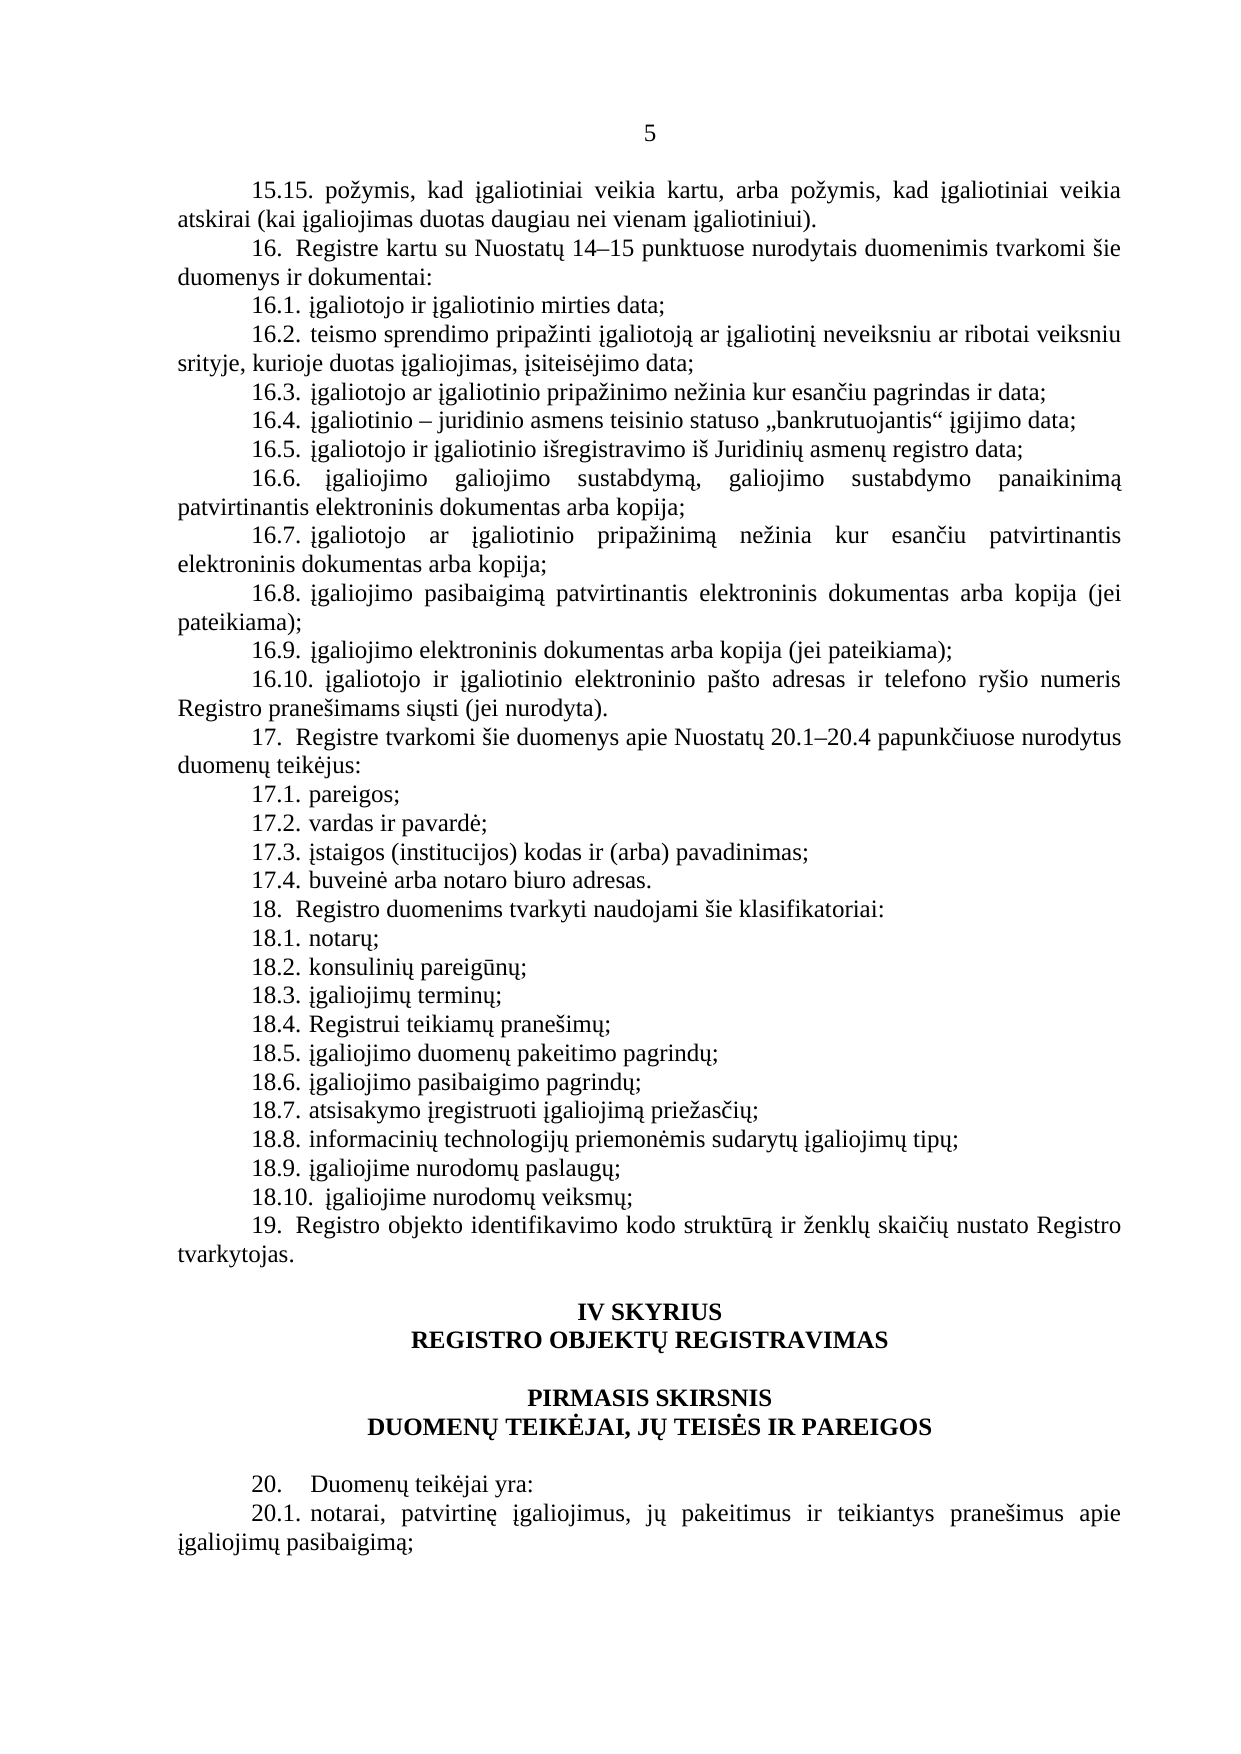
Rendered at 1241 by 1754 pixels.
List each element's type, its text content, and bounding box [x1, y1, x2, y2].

text 16.3. įgaliotojo ar įgaliotinio pripažinimo nežinia kur esančiu pagrindas ir data; [177, 377, 1122, 406]
text IV SKYRIUS [177, 1297, 1122, 1326]
text 17.4. buveinė arba notaro biuro adresas. [177, 866, 1122, 894]
text 16.2. teismo sprendimo pripažinti įgaliotoją ar įgaliotinį neveiksniu ar ribotai veiksniu srityje, kurioje duotas įgaliojimas, įsiteisėjimo data; [177, 319, 1122, 377]
text 17.3. įstaigos (institucijos) kodas ir (arba) pavadinimas; [177, 837, 1122, 866]
text 18.7. atsisakymo įregistruoti įgaliojimą priežasčių; [177, 1096, 1122, 1124]
text 18.4. Registrui teikiamų pranešimų; [177, 1009, 1122, 1038]
text 20. Duomenų teikėjai yra: [177, 1469, 1122, 1498]
text 18.8. informacinių technologijų priemonėmis sudarytų įgaliojimų tipų; [177, 1124, 1122, 1153]
text 16.6. įgaliojimo galiojimo sustabdymą, galiojimo sustabdymo panaikinimą patvirtinantis elektroninis dokumentas arba kopija; [177, 463, 1122, 521]
text 16.7. įgaliotojo ar įgaliotinio pripažinimą nežinia kur esančiu patvirtinantis elektroninis dokumentas arba kopija; [177, 521, 1122, 578]
text REGISTRO OBJEKTŲ REGISTRAVIMAS [177, 1326, 1122, 1354]
text 18. Registro duomenims tvarkyti naudojami šie klasifikatoriai: [177, 894, 1122, 923]
text 20.1. notarai, patvirtinę įgaliojimus, jų pakeitimus ir teikiantys pranešimus apie įgaliojimų pasibaigimą; [177, 1498, 1122, 1556]
text 18.2. konsulinių pareigūnų; [177, 952, 1122, 981]
text PIRMASIS SKIRSNIS [177, 1383, 1122, 1412]
text 15.15. požymis, kad įgaliotiniai veikia kartu, arba požymis, kad įgaliotiniai veikia atskirai (kai įgaliojimas duotas daugiau nei vienam įgaliotiniui). [177, 176, 1122, 233]
text 16. Registre kartu su Nuostatų 14–15 punktuose nurodytais duomenimis tvarkomi šie duomenys ir dokumentai: [177, 233, 1122, 291]
text 19. Registro objekto identifikavimo kodo struktūrą ir ženklų skaičių nustato Registro tvarkytojas. [177, 1211, 1122, 1268]
text 17. Registre tvarkomi šie duomenys apie Nuostatų 20.1–20.4 papunkčiuose nurodytus duomenų teikėjus: [177, 722, 1122, 779]
text 18.9. įgaliojime nurodomų paslaugų; [177, 1153, 1122, 1182]
text 18.6. įgaliojimo pasibaigimo pagrindų; [177, 1067, 1122, 1096]
text DUOMENŲ TEIKĖJAI, JŲ TEISĖS IR PAREIGOS [177, 1412, 1122, 1441]
text 18.3. įgaliojimų terminų; [177, 981, 1122, 1009]
text 17.2. vardas ir pavardė; [177, 808, 1122, 837]
text 18.5. įgaliojimo duomenų pakeitimo pagrindų; [177, 1038, 1122, 1067]
text 18.10. įgaliojime nurodomų veiksmų; [177, 1182, 1122, 1211]
text 16.10. įgaliotojo ir įgaliotinio elektroninio pašto adresas ir telefono ryšio numeris Registro pranešimams siųsti (jei nurodyta). [177, 664, 1122, 722]
text 16.4. įgaliotinio – juridinio asmens teisinio statuso „bankrutuojantis“ įgijimo data; [177, 406, 1122, 434]
text 16.5. įgaliotojo ir įgaliotinio išregistravimo iš Juridinių asmenų registro data; [177, 434, 1122, 463]
text 16.1. įgaliotojo ir įgaliotinio mirties data; [177, 291, 1122, 319]
text 16.8. įgaliojimo pasibaigimą patvirtinantis elektroninis dokumentas arba kopija (jei pateikiama); [177, 578, 1122, 636]
text 17.1. pareigos; [177, 779, 1122, 808]
text 16.9. įgaliojimo elektroninis dokumentas arba kopija (jei pateikiama); [177, 636, 1122, 664]
text 18.1. notarų; [177, 923, 1122, 952]
